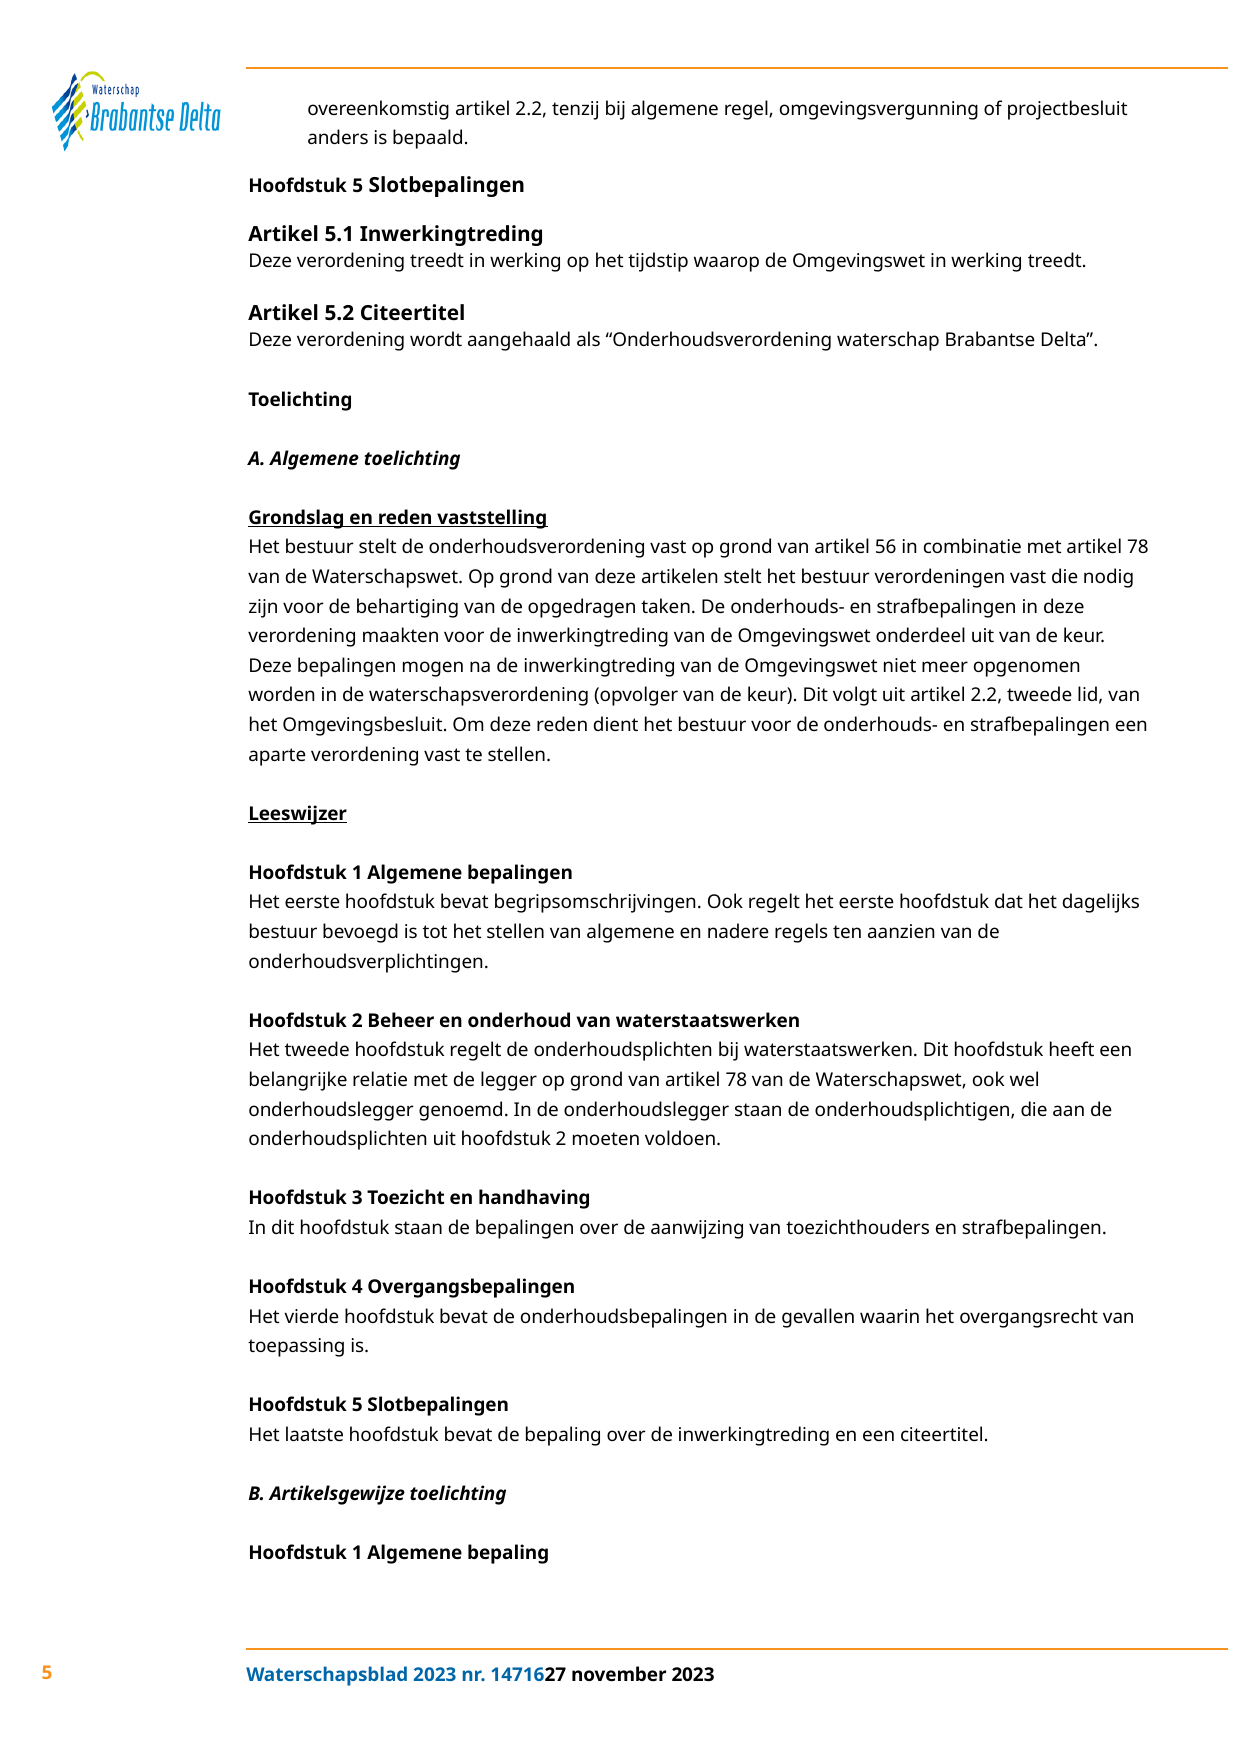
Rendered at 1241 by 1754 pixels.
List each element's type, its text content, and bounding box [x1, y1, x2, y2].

text Toelichting [248, 386, 1152, 411]
text Hoofdstuk 5 Slotbepalingen [248, 170, 1152, 198]
text Hoofdstuk 2 Beheer en onderhoud van waterstaatswerken [248, 1007, 1152, 1033]
text Het vierde hoofdstuk bevat de onderhoudsbepalingen in de gevallen waarin het overgangsrecht van toepassing is. [248, 1303, 1152, 1358]
text Leeswijzer [248, 800, 1152, 826]
text Het tweede hoofdstuk regelt de onderhoudsplichten bij waterstaatswerken. Dit hoofdstuk heeft een belangrijke relatie met de legger op grond van artikel 78 van de Waterschapswet, ook wel onderhoudslegger genoemd. In de onderhoudslegger staan de onderhoudsplichtigen, die aan de onderhoudsplichten uit hoofdstuk 2 moeten voldoen. [248, 1037, 1152, 1151]
text Hoofdstuk 1 Algemene bepalingen [248, 859, 1152, 885]
text Hoofdstuk 1 Algemene bepaling [248, 1539, 1152, 1565]
text In dit hoofdstuk staan de bepalingen over de aanwijzing van toezichthouders en strafbepalingen. [248, 1214, 1152, 1240]
text B. Artikelsgewijze toelichting [248, 1480, 1152, 1506]
picture [41, 47, 231, 172]
text Deze verordening wordt aangehaald als “Onderhoudsverordening waterschap Brabantse Delta”. [248, 327, 1152, 352]
text A. Algemene toelichting [248, 445, 1152, 471]
list overeenkomstig artikel 2.2, tenzij bij algemene regel, omgevingsvergunning of projectbesluit anders is bepaald. [248, 95, 1152, 150]
text Grondslag en reden vaststelling [248, 504, 1152, 530]
text Het bestuur stelt de onderhoudsverordening vast op grond van artikel 56 in combinatie met artikel 78 van de Waterschapswet. Op grond van deze artikelen stelt het bestuur verordeningen vast die nodig zijn voor de behartiging van de opgedragen taken. De onderhouds- en strafbepalingen in deze verordening maakten voor de inwerkingtreding van de Omgevingswet onderdeel uit van de keur. Deze bepalingen mogen na de inwerkingtreding van de Omgevingswet niet meer opgenomen worden in de waterschapsverordening (opvolger van de keur). Dit volgt uit artikel 2.2, tweede lid, van het Omgevingsbesluit. Om deze reden dient het bestuur voor de onderhouds- en strafbepalingen een aparte verordening vast te stellen. [248, 534, 1152, 766]
text Het laatste hoofdstuk bevat de bepaling over de inwerkingtreding en een citeertitel. [248, 1421, 1152, 1447]
text Artikel 5.2 Citeertitel [248, 298, 1152, 327]
text Hoofdstuk 4 Overgangsbepalingen [248, 1273, 1152, 1299]
text Deze verordening treedt in werking op het tijdstip waarop de Omgevingswet in werking treedt. [248, 248, 1152, 273]
text Hoofdstuk 3 Toezicht en handhaving [248, 1184, 1152, 1210]
text Artikel 5.1 Inwerkingtreding [248, 219, 1152, 248]
text Het eerste hoofdstuk bevat begripsomschrijvingen. Ook regelt het eerste hoofdstuk dat het dagelijks bestuur bevoegd is tot het stellen van algemene en nadere regels ten aanzien van de onderhoudsverplichtingen. [248, 889, 1152, 973]
text Hoofdstuk 5 Slotbepalingen [248, 1392, 1152, 1417]
